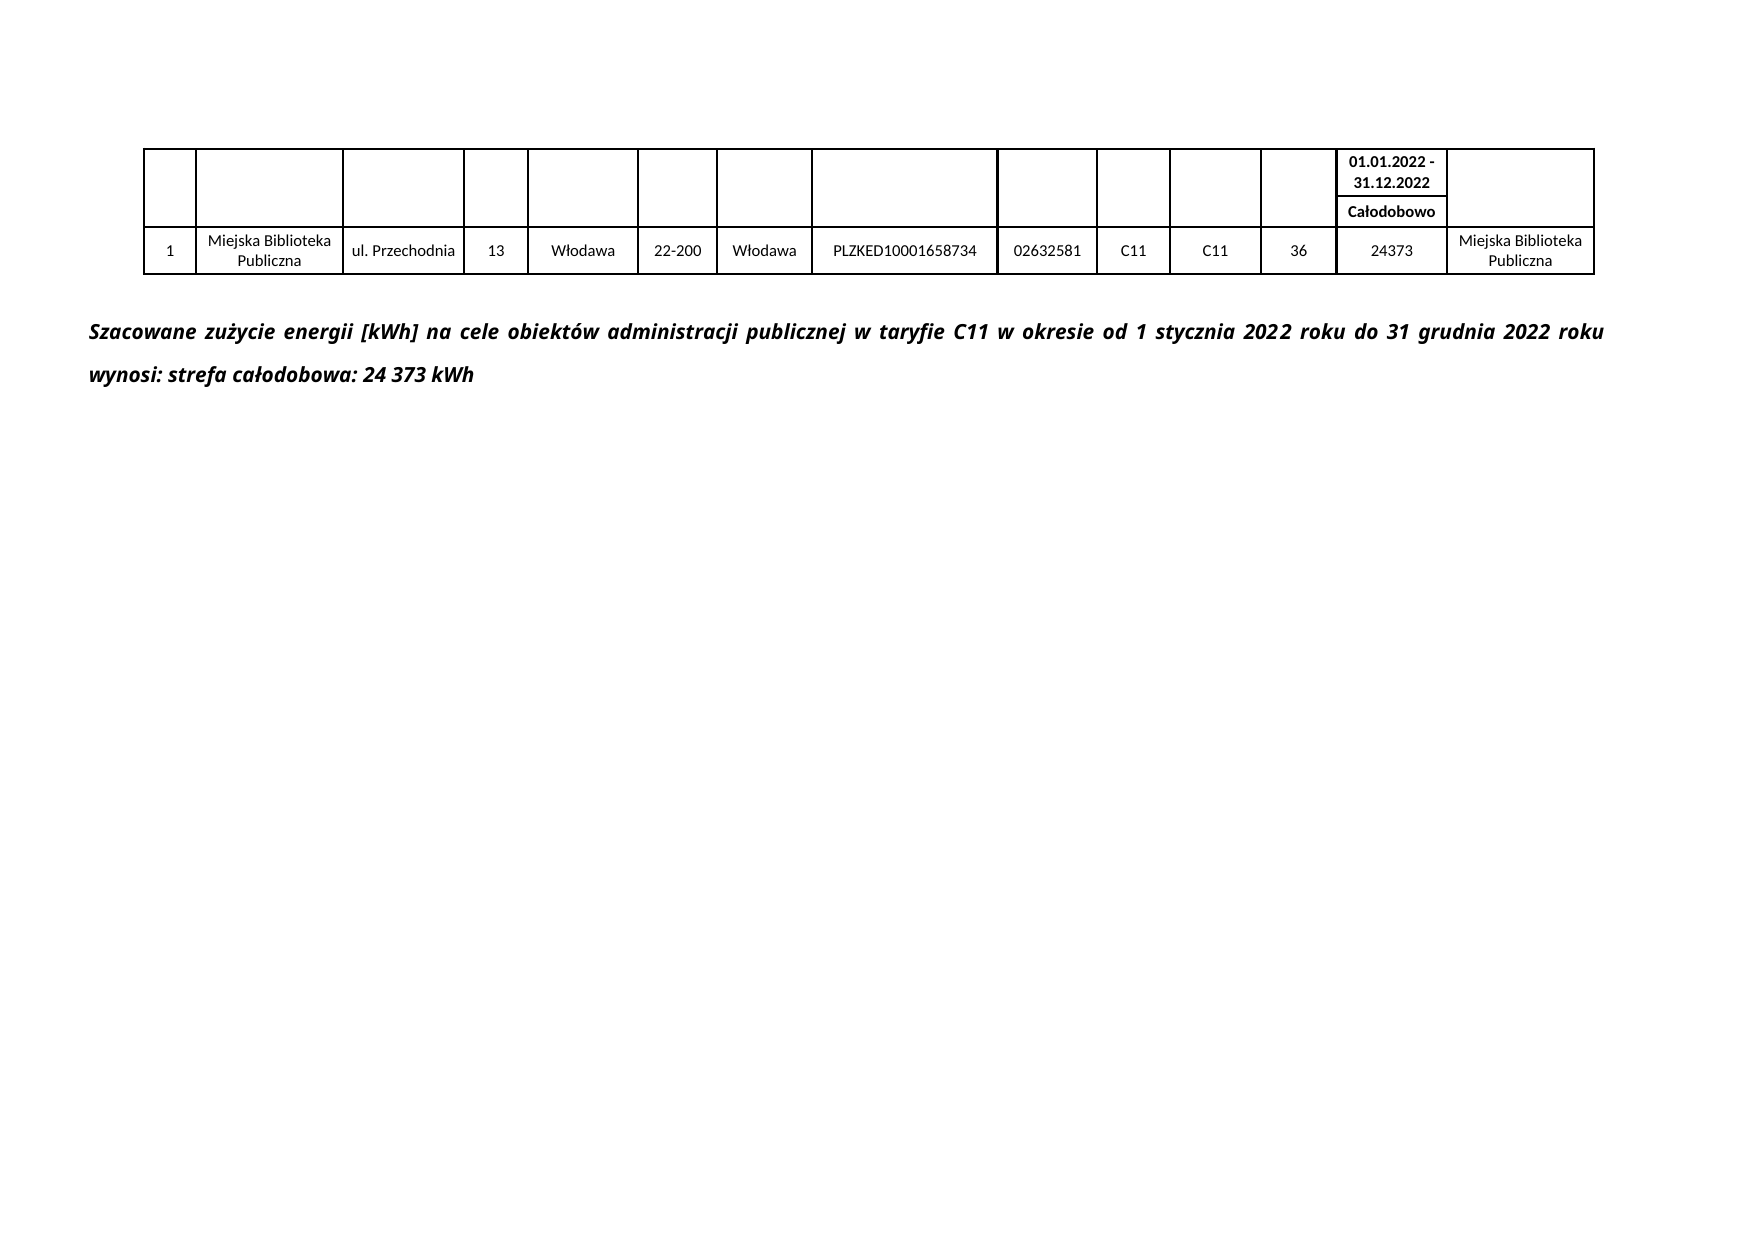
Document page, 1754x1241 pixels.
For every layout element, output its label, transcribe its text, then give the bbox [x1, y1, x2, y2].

table_header [465, 150, 527, 226]
table_cell PLZKED10001658734 [813, 228, 996, 273]
table_cell Włodawa [529, 228, 637, 273]
table_cell 02632581 [999, 228, 1096, 273]
table_header [529, 150, 637, 226]
table_cell 1 [145, 228, 195, 273]
table_header [1448, 150, 1593, 226]
table_cell Całodobowo [1338, 197, 1446, 226]
table_header [718, 150, 811, 226]
table_header [1171, 150, 1260, 226]
text Szacowane zużycie energii [kWh] na cele obiektów administracji publicznej w taryfie C11 w okresie od 1 stycznia 2022 roku do 31 grudnia 2022 roku wynosi: strefa całodobowa: 24 373 kWh [88, 275, 1606, 388]
table_header [813, 150, 996, 226]
table_cell 13 [465, 228, 527, 273]
table_cell C11 [1171, 228, 1260, 273]
table_cell C11 [1098, 228, 1169, 273]
table_cell Miejska Biblioteka Publiczna [1448, 228, 1593, 273]
table_cell 36 [1262, 228, 1335, 273]
table_cell ul. Przechodnia [344, 228, 463, 273]
table_cell Włodawa [718, 228, 811, 273]
table_header [1262, 150, 1335, 226]
table_cell Miejska Biblioteka Publiczna [197, 228, 342, 273]
table_cell 22-200 [639, 228, 716, 273]
table_header [639, 150, 716, 226]
table_header [197, 150, 342, 226]
table_cell 01.01.2022 - 31.12.2022 [1338, 150, 1446, 194]
table_header [999, 150, 1096, 226]
table_header [145, 150, 195, 226]
table_header [1098, 150, 1169, 226]
table_cell 24373 [1338, 228, 1446, 273]
table_header [344, 150, 463, 226]
